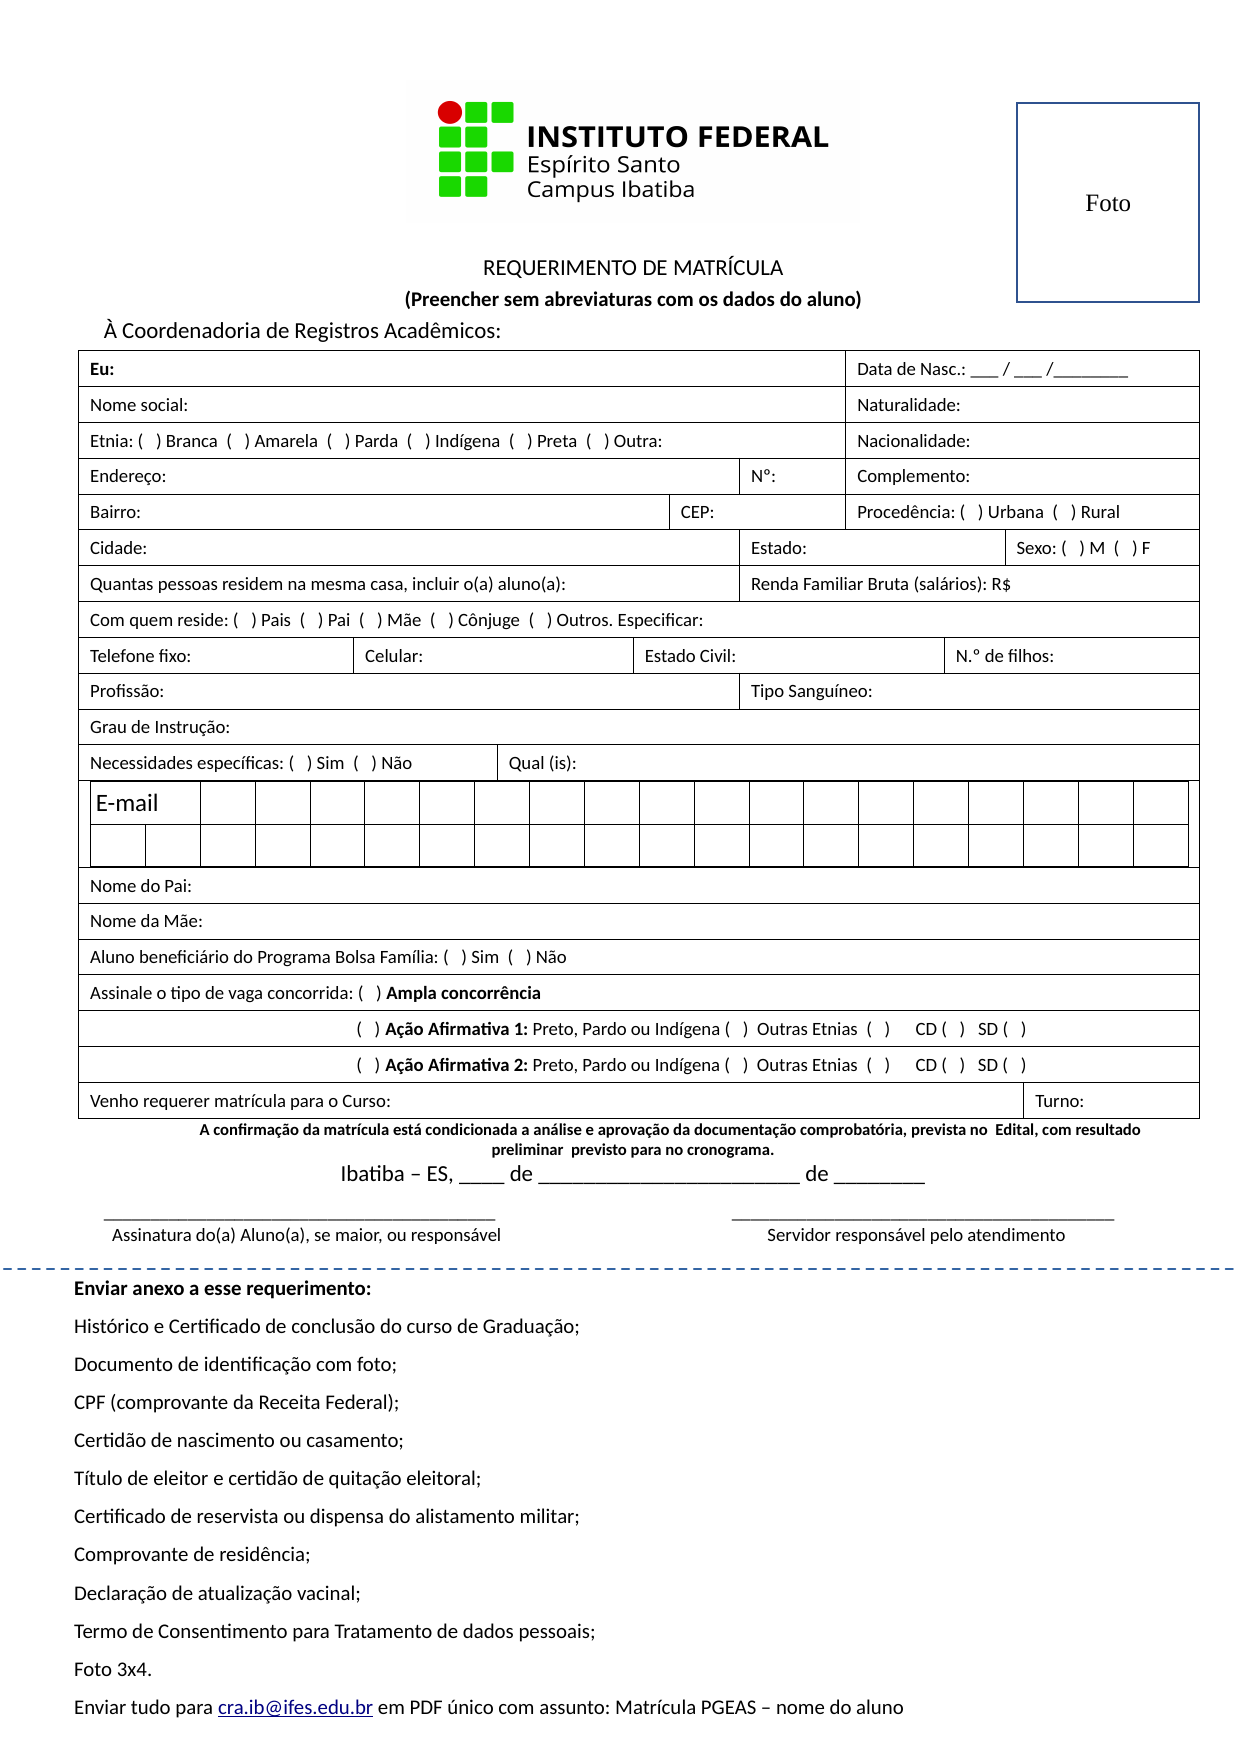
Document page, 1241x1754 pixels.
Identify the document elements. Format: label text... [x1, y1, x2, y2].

table_header [1079, 782, 1133, 824]
table_header [311, 782, 364, 824]
table_cell Quantas pessoas residem na mesma casa, incluir o(a) aluno(a): [79, 566, 739, 601]
table_header [914, 782, 968, 824]
table_cell [79, 781, 90, 867]
table_cell Grau de Instrução: [79, 710, 1199, 744]
table_cell [420, 825, 474, 866]
table_header [201, 782, 255, 824]
table_cell Qual (is): [498, 745, 1199, 780]
table_cell Procedência: ( ) Urbana ( ) Rural [846, 495, 1199, 529]
table_cell Endereço: [79, 459, 739, 493]
table_cell [695, 825, 749, 866]
table_header [969, 782, 1023, 824]
table_header Data de Nasc.: ___ / ___ /________ [846, 351, 1199, 386]
text Comprovante de residência; [28, 1542, 1162, 1567]
table_cell [804, 825, 858, 866]
table_cell [475, 825, 529, 866]
table_cell Complemento: [846, 459, 1199, 493]
table_header [750, 782, 803, 824]
table_header [530, 782, 584, 824]
text Enviar anexo a esse requerimento: [28, 1275, 1162, 1300]
table_header [420, 782, 474, 824]
table_cell Tipo Sanguíneo: [740, 674, 1199, 708]
table_cell Telefone fixo: [79, 638, 353, 673]
table_cell [311, 825, 364, 866]
text Foto 3x4. [28, 1656, 1162, 1681]
table_cell CEP: [670, 495, 845, 529]
table_cell Necessidades específicas: ( ) Sim ( ) Não [79, 745, 497, 780]
table_cell [91, 825, 145, 866]
table_cell [914, 825, 968, 866]
table_header [804, 782, 858, 824]
text Enviar tudo para cra.ib@ifes.edu.br em PDF único com assunto: Matrícula PGEAS – nome do aluno [28, 1694, 1162, 1719]
table_header [1024, 782, 1078, 824]
table_cell Turno: [1024, 1083, 1199, 1118]
table_header [640, 782, 694, 824]
text __________________________________________ _________________________________________ [103, 1200, 1162, 1223]
table_header [585, 782, 639, 824]
table_cell [365, 825, 419, 866]
text Histórico e Certificado de conclusão do curso de Graduação; [28, 1313, 1162, 1338]
table_cell Etnia: ( ) Branca ( ) Amarela ( ) Parda ( ) Indígena ( ) Preta ( ) Outra: [79, 423, 845, 458]
table_cell Bairro: [79, 495, 669, 529]
table_header E-mail [91, 782, 200, 824]
table_header [1134, 782, 1188, 824]
picture [405, 80, 861, 223]
table_cell Aluno beneficiário do Programa Bolsa Família: ( ) Sim ( ) Não [79, 940, 1199, 974]
text A confirmação da matrícula está condicionada a análise e aprovação da documentação comprobatória, prevista no Edital, com resultado preliminar previsto para no cronograma. [103, 1119, 1162, 1159]
text Declaração de atualização vacinal; [28, 1580, 1162, 1605]
table_cell N.º de filhos: [945, 638, 1199, 673]
table_header [475, 782, 529, 824]
table_cell [585, 825, 639, 866]
text Ibatiba – ES, ____ de _______________________ de ________ [103, 1159, 1162, 1187]
table_header [859, 782, 913, 824]
table_cell Nome social: [79, 387, 845, 422]
table_cell Com quem reside: ( ) Pais ( ) Pai ( ) Mãe ( ) Cônjuge ( ) Outros. Especificar: [79, 602, 1199, 637]
table_cell Naturalidade: [846, 387, 1199, 422]
text Assinatura do(a) Aluno(a), se maior, ou responsável Servidor responsável pelo atendimento [103, 1223, 1162, 1246]
table_cell [1079, 825, 1133, 866]
table_cell [1024, 825, 1078, 866]
table_cell Nacionalidade: [846, 423, 1199, 458]
table_header [365, 782, 419, 824]
text REQUERIMENTO DE MATRÍCULA (Preencher sem abreviaturas com os dados do aluno) [103, 253, 1162, 312]
text Certidão de nascimento ou casamento; [28, 1427, 1162, 1453]
table_cell Assinale o tipo de vaga concorrida: ( ) Ampla concorrência [79, 975, 1199, 1010]
table_cell Nº: [740, 459, 845, 493]
table_cell Cidade: [79, 530, 739, 565]
table_cell Estado Civil: [634, 638, 944, 673]
table_cell Profissão: [79, 674, 739, 708]
table_cell Renda Familiar Bruta (salários): R$ [740, 566, 1199, 601]
table_cell Venho requerer matrícula para o Curso: [79, 1083, 1023, 1118]
text Documento de identificação com foto; [28, 1351, 1162, 1376]
table_cell [859, 825, 913, 866]
table_cell ( ) Ação Afirmativa 2: Preto, Pardo ou Indígena ( ) Outras Etnias ( ) CD ( ) SD ( ) [79, 1047, 1199, 1082]
text À Coordenadoria de Registros Acadêmicos: [103, 317, 1162, 345]
table_cell [969, 825, 1023, 866]
table_cell Nome do Pai: [79, 868, 1199, 903]
table_cell Estado: [740, 530, 1005, 565]
table_cell [530, 825, 584, 866]
text Título de eleitor e certidão de quitação eleitoral; [28, 1465, 1162, 1491]
table_cell [201, 825, 255, 866]
text CPF (comprovante da Receita Federal); [28, 1389, 1162, 1414]
table_cell Sexo: ( ) M ( ) F [1006, 530, 1199, 565]
text Termo de Consentimento para Tratamento de dados pessoais; [28, 1618, 1162, 1643]
table_header [695, 782, 749, 824]
table_cell [640, 825, 694, 866]
table_cell [146, 825, 200, 866]
table_cell [1134, 825, 1188, 866]
text Certificado de reservista ou dispensa do alistamento militar; [28, 1503, 1162, 1529]
table_header Eu: [79, 351, 845, 386]
table_cell [256, 825, 310, 866]
table_cell [750, 825, 803, 866]
table_cell Nome da Mãe: [79, 904, 1199, 938]
table_cell [1189, 781, 1199, 867]
table_header [256, 782, 310, 824]
table_cell ( ) Ação Afirmativa 1: Preto, Pardo ou Indígena ( ) Outras Etnias ( ) CD ( ) SD ( ) [79, 1011, 1199, 1046]
table_cell Celular: [354, 638, 633, 673]
